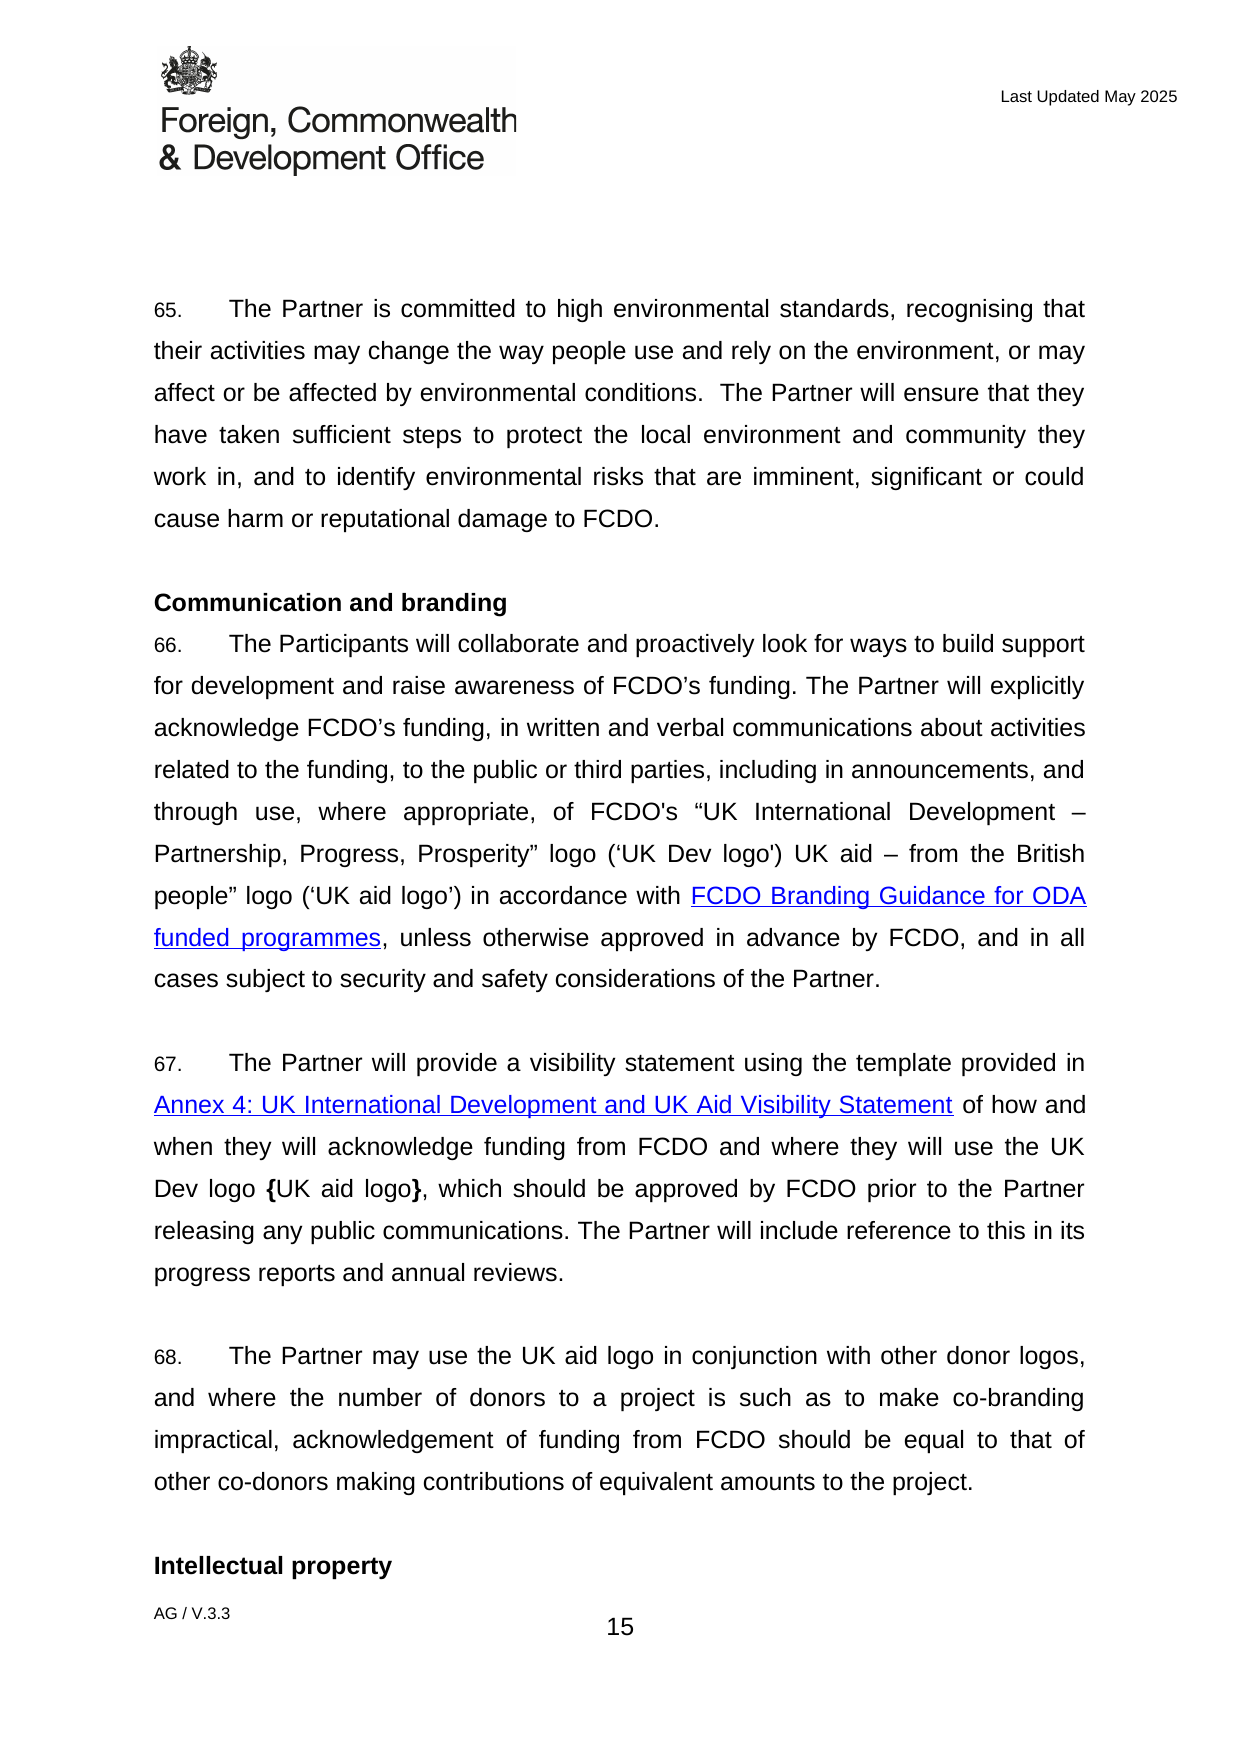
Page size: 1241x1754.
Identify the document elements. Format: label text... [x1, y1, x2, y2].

list Communication and branding [153, 588, 1087, 616]
picture [157, 46, 517, 176]
list The Partner is committed to high environmental standards, recognising that their activities may change the way people use and rely on the environment, or may affect or be affected by environmental conditions. The Partner will ensure that they have taken sufficient steps to protect the local environment and community they work in, and to identify environmental risks that are imminent, significant or could cause harm or reputational damage to FCDO. [153, 295, 1087, 533]
list The Participants will collaborate and proactively look for ways to build support for development and raise awareness of FCDO’s funding. The Partner will explicitly acknowledge FCDO’s funding, in written and verbal communications about activities related to the funding, to the public or third parties, including in announcements, and through use, where appropriate, of FCDO's “UK International Development – Partnership, Progress, Prosperity” logo (‘UK Dev logo') UK aid – from the British people” logo (‘UK aid logo’) in accordance with FCDO Branding Guidance for ODA funded programmes, unless otherwise approved in advance by FCDO, and in all cases subject to security and safety considerations of the Partner. [153, 630, 1087, 993]
list The Partner may use the UK aid logo in conjunction with other donor logos, and where the number of donors to a project is such as to make co-branding impractical, acknowledgement of funding from FCDO should be equal to that of other co-donors making contributions of equivalent amounts to the project. [153, 1342, 1087, 1496]
list The Partner will provide a visibility statement using the template provided in Annex 4: UK International Development and UK Aid Visibility Statement of how and when they will acknowledge funding from FCDO and where they will use the UK Dev logo {UK aid logo}, which should be approved by FCDO prior to the Partner releasing any public communications. The Partner will include reference to this in its progress reports and annual reviews. [153, 1049, 1087, 1286]
list Intellectual property [153, 1552, 1087, 1579]
